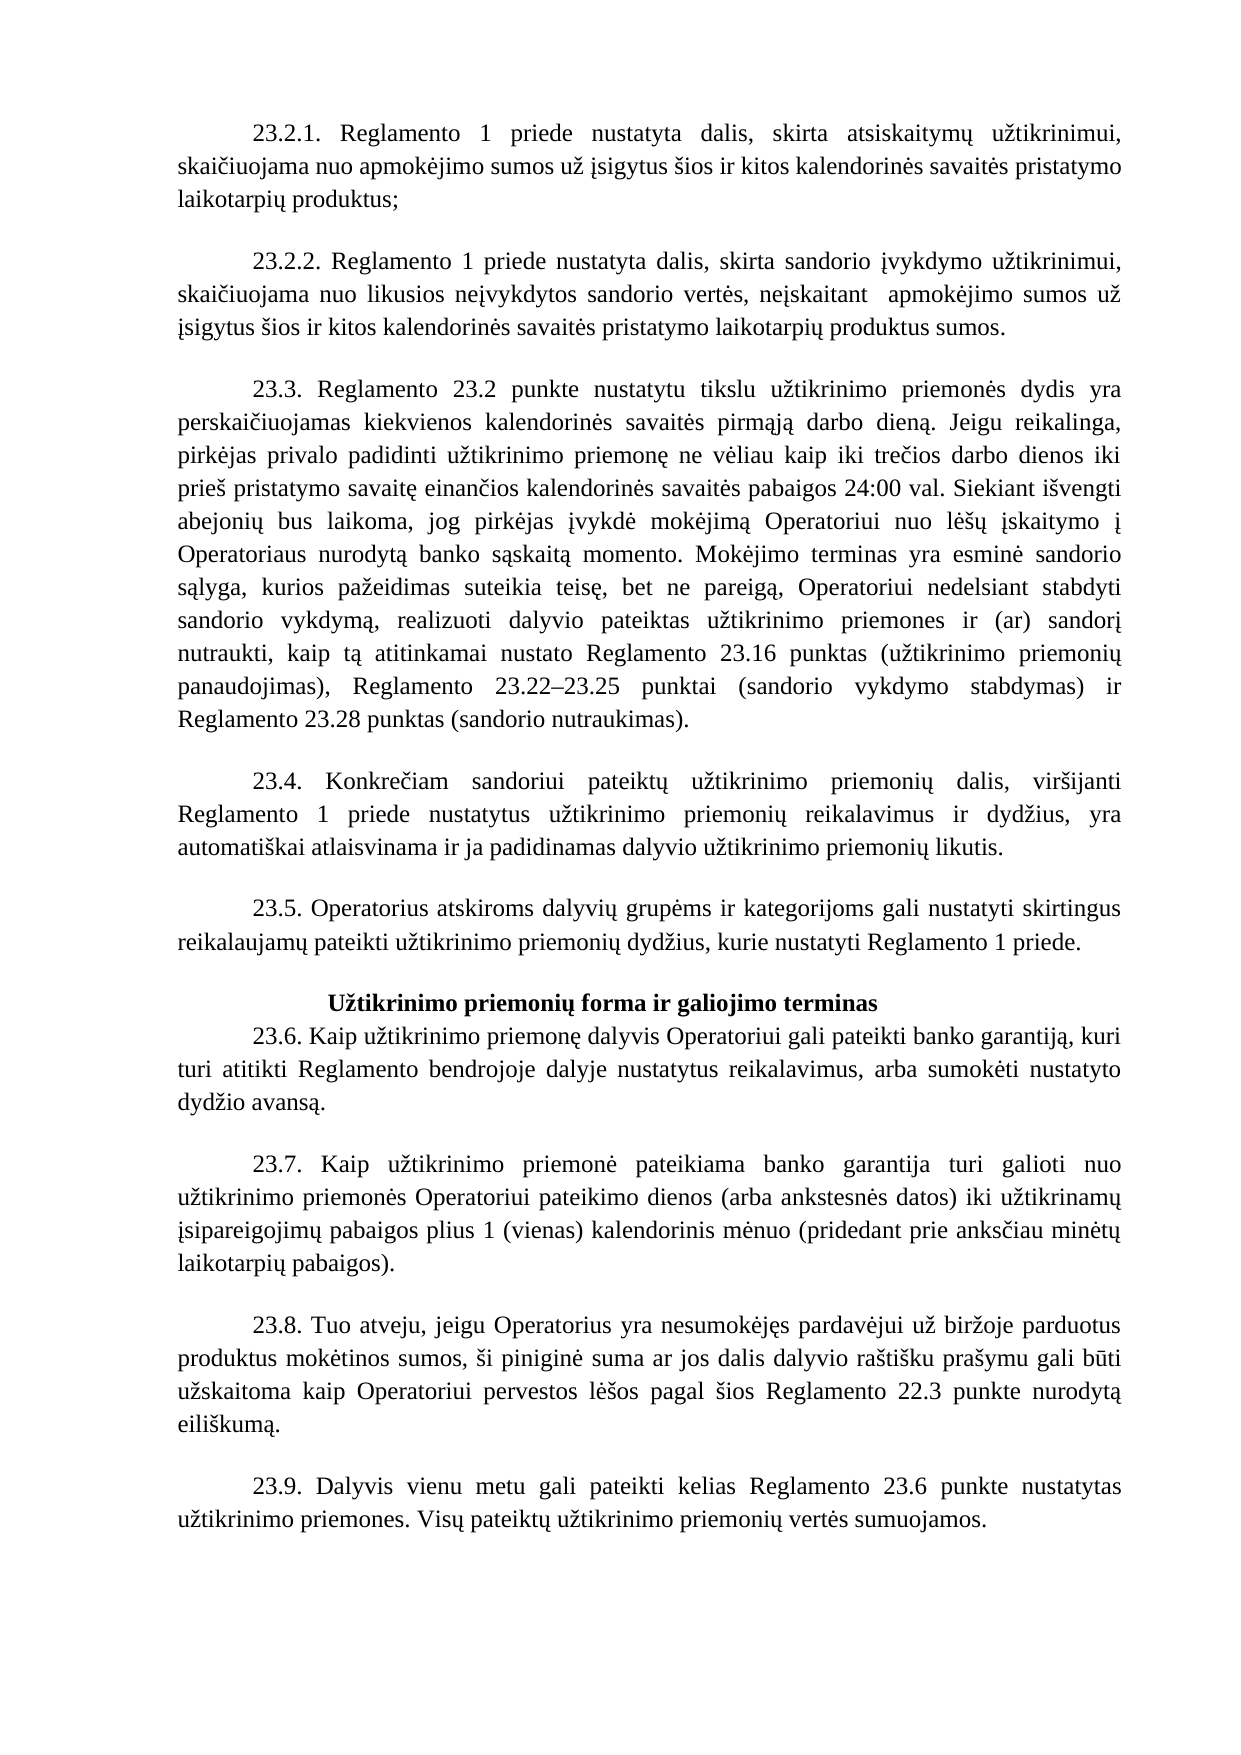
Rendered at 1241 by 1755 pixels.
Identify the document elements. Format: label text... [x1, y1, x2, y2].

text 23.8. Tuo atveju, jeigu Operatorius yra nesumokėjęs pardavėjui už biržoje parduotus produktus mokėtinos sumos, ši piniginė suma ar jos dalis dalyvio raštišku prašymu gali būti užskaitoma kaip Operatoriui pervestos lėšos pagal šios Reglamento 22.3 punkte nurodytą eiliškumą. [177, 1310, 1122, 1438]
text 23.3. Reglamento 23.2 punkte nustatytu tikslu užtikrinimo priemonės dydis yra perskaičiuojamas kiekvienos kalendorinės savaitės pirmąją darbo dieną. Jeigu reikalinga, pirkėjas privalo padidinti užtikrinimo priemonę ne vėliau kaip iki trečios darbo dienos iki prieš pristatymo savaitę einančios kalendorinės savaitės pabaigos 24:00 val. Siekiant išvengti abejonių bus laikoma, jog pirkėjas įvykdė mokėjimą Operatoriui nuo lėšų įskaitymo į Operatoriaus nurodytą banko sąskaitą momento. Mokėjimo terminas yra esminė sandorio sąlyga, kurios pažeidimas suteikia teisę, bet ne pareigą, Operatoriui nedelsiant stabdyti sandorio vykdymą, realizuoti dalyvio pateiktas užtikrinimo priemones ir (ar) sandorį nutraukti, kaip tą atitinkamai nustato Reglamento 23.16 punktas (užtikrinimo priemonių panaudojimas), Reglamento 23.22–23.25 punktai (sandorio vykdymo stabdymas) ir Reglamento 23.28 punktas (sandorio nutraukimas). [177, 374, 1122, 733]
text Užtikrinimo priemonių forma ir galiojimo terminas [252, 988, 1122, 1017]
text 23.7. Kaip užtikrinimo priemonė pateikiama banko garantija turi galioti nuo užtikrinimo priemonės Operatoriui pateikimo dienos (arba ankstesnės datos) iki užtikrinamų įsipareigojimų pabaigos plius 1 (vienas) kalendorinis mėnuo (pridedant prie anksčiau minėtų laikotarpių pabaigos). [177, 1149, 1122, 1277]
text 23.5. Operatorius atskiroms dalyvių grupėms ir kategorijoms gali nustatyti skirtingus reikalaujamų pateikti užtikrinimo priemonių dydžius, kurie nustatyti Reglamento 1 priede. [177, 893, 1122, 955]
text 23.2.2. Reglamento 1 priede nustatyta dalis, skirta sandorio įvykdymo užtikrinimui, skaičiuojama nuo likusios neįvykdytos sandorio vertės, neįskaitant apmokėjimo sumos už įsigytus šios ir kitos kalendorinės savaitės pristatymo laikotarpių produktus sumos. [177, 246, 1122, 341]
text 23.9. Dalyvis vienu metu gali pateikti kelias Reglamento 23.6 punkte nustatytas užtikrinimo priemones. Visų pateiktų užtikrinimo priemonių vertės sumuojamos. [177, 1471, 1122, 1533]
text 23.6. Kaip užtikrinimo priemonę dalyvis Operatoriui gali pateikti banko garantiją, kuri turi atitikti Reglamento bendrojoje dalyje nustatytus reikalavimus, arba sumokėti nustatyto dydžio avansą. [177, 1021, 1122, 1116]
text 23.4. Konkrečiam sandoriui pateiktų užtikrinimo priemonių dalis, viršijanti Reglamento 1 priede nustatytus užtikrinimo priemonių reikalavimus ir dydžius, yra automatiškai atlaisvinama ir ja padidinamas dalyvio užtikrinimo priemonių likutis. [177, 766, 1122, 861]
text 23.2.1. Reglamento 1 priede nustatyta dalis, skirta atsiskaitymų užtikrinimui, skaičiuojama nuo apmokėjimo sumos už įsigytus šios ir kitos kalendorinės savaitės pristatymo laikotarpių produktus; [177, 118, 1122, 213]
